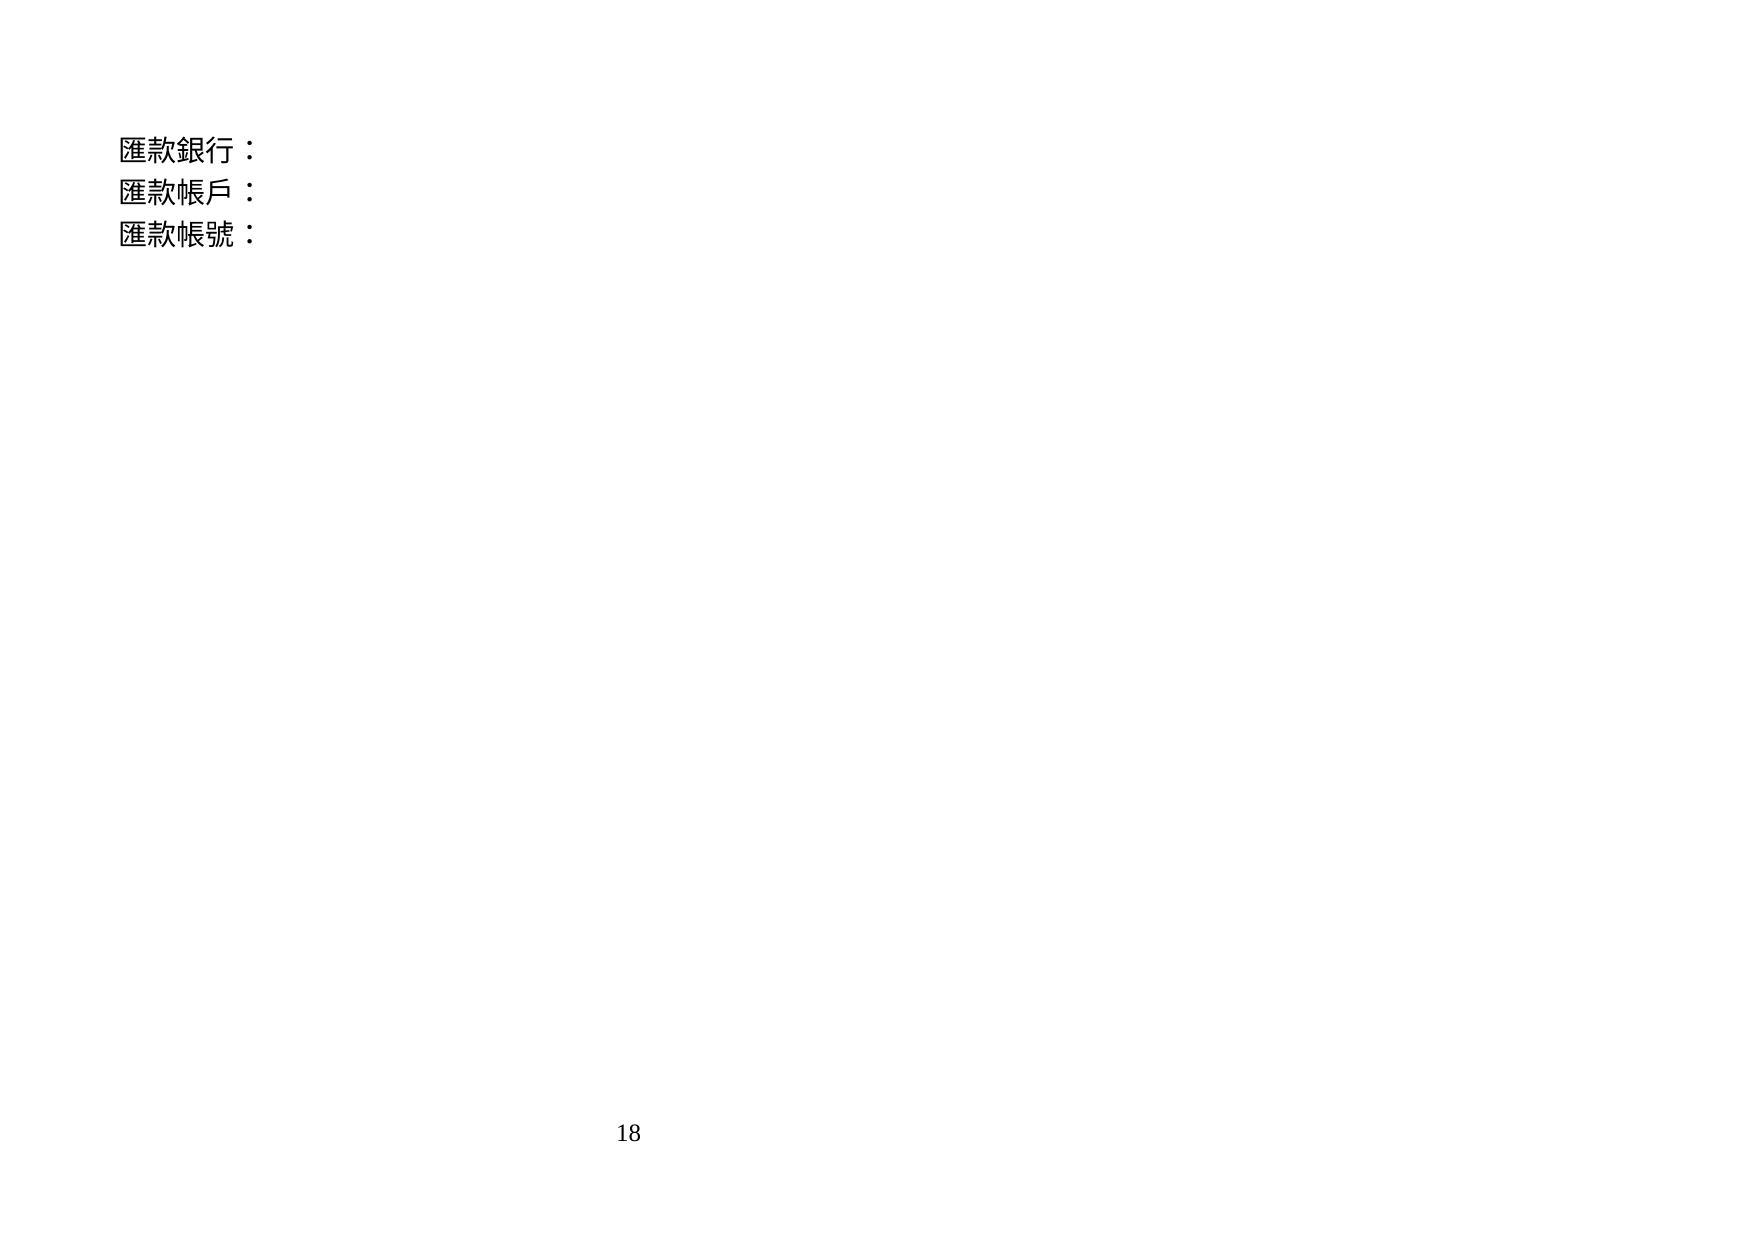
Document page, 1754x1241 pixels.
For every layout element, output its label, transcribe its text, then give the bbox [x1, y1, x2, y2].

text 匯款帳號： [118, 212, 1636, 253]
text 匯款帳戶： [118, 170, 1636, 212]
text 匯款銀行： [118, 128, 1636, 170]
